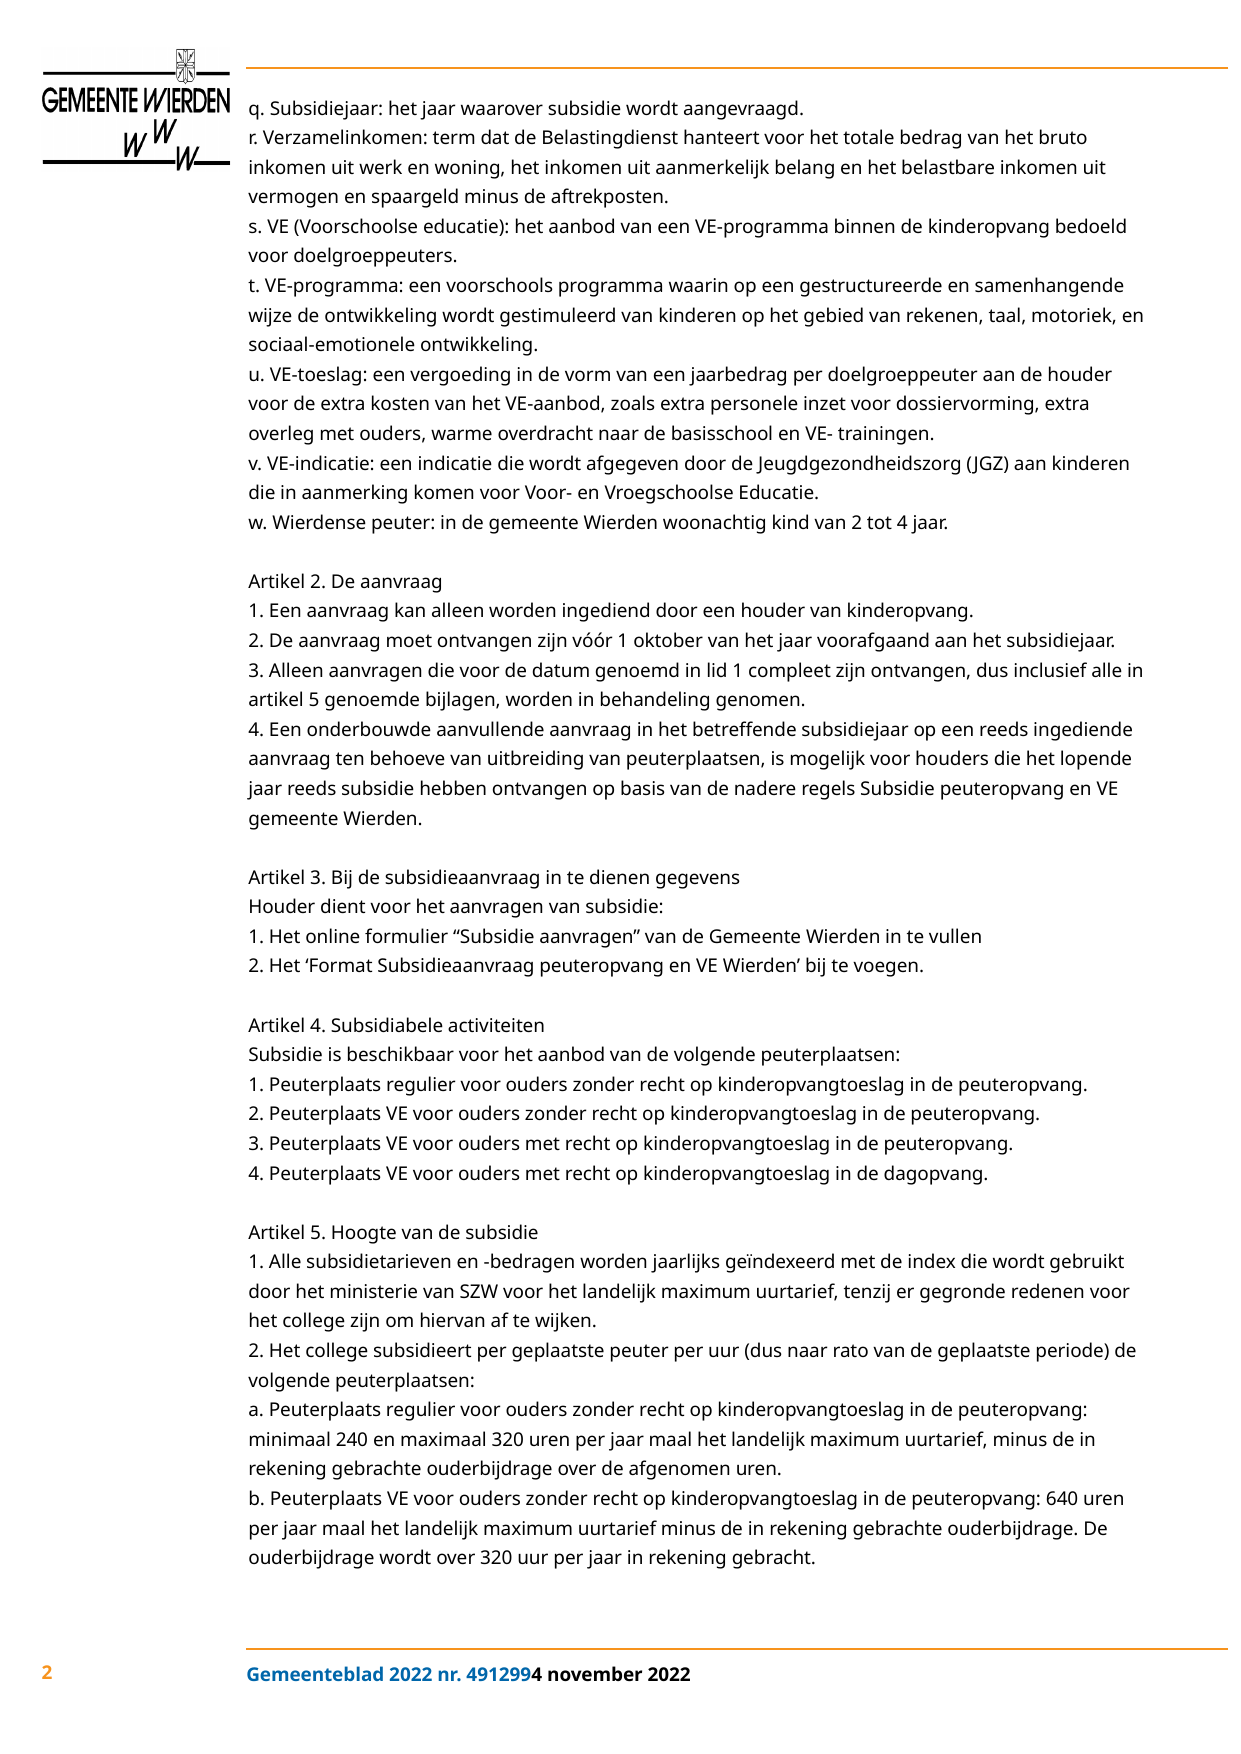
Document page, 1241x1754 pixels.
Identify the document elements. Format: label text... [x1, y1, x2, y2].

text 2. Peuterplaats VE voor ouders zonder recht op kinderopvangtoeslag in de peuteropvang. [248, 1101, 1152, 1126]
text Artikel 3. Bij de subsidieaanvraag in te dienen gegevens [248, 864, 1152, 890]
text Artikel 4. Subsidiabele activiteiten [248, 1012, 1152, 1038]
text 4. Een onderbouwde aanvullende aanvraag in het betreffende subsidiejaar op een reeds ingediende aanvraag ten behoeve van uitbreiding van peuterplaatsen, is mogelijk voor houders die het lopende jaar reeds subsidie hebben ontvangen op basis van de nadere regels Subsidie peuteropvang en VE gemeente Wierden. [248, 716, 1152, 831]
text 1. Peuterplaats regulier voor ouders zonder recht op kinderopvangtoeslag in de peuteropvang. [248, 1071, 1152, 1097]
text Subsidie is beschikbaar voor het aanbod van de volgende peuterplaatsen: [248, 1041, 1152, 1067]
text 3. Peuterplaats VE voor ouders met recht op kinderopvangtoeslag in de peuteropvang. [248, 1130, 1152, 1156]
text 3. Alleen aanvragen die voor de datum genoemd in lid 1 compleet zijn ontvangen, dus inclusief alle in artikel 5 genoemde bijlagen, worden in behandeling genomen. [248, 657, 1152, 712]
picture [41, 47, 231, 172]
text 2. Het college subsidieert per geplaatste peuter per uur (dus naar rato van de geplaatste periode) de volgende peuterplaatsen: [248, 1337, 1152, 1393]
text t. VE-programma: een voorschools programma waarin op een gestructureerde en samenhangende wijze de ontwikkeling wordt gestimuleerd van kinderen op het gebied van rekenen, taal, motoriek, en sociaal-emotionele ontwikkeling. [248, 272, 1152, 357]
text Houder dient voor het aanvragen van subsidie: [248, 893, 1152, 919]
text v. VE-indicatie: een indicatie die wordt afgegeven door de Jeugdgezondheidszorg (JGZ) aan kinderen die in aanmerking komen voor Voor- en Vroegschoolse Educatie. [248, 450, 1152, 505]
text w. Wierdense peuter: in de gemeente Wierden woonachtig kind van 2 tot 4 jaar. [248, 509, 1152, 535]
text u. VE-toeslag: een vergoeding in de vorm van een jaarbedrag per doelgroeppeuter aan de houder voor de extra kosten van het VE-aanbod, zoals extra personele inzet voor dossiervorming, extra overleg met ouders, warme overdracht naar de basisschool en VE- trainingen. [248, 361, 1152, 446]
text b. Peuterplaats VE voor ouders zonder recht op kinderopvangtoeslag in de peuteropvang: 640 uren per jaar maal het landelijk maximum uurtarief minus de in rekening gebrachte ouderbijdrage. De ouderbijdrage wordt over 320 uur per jaar in rekening gebracht. [248, 1485, 1152, 1570]
text 2. Het ‘Format Subsidieaanvraag peuteropvang en VE Wierden’ bij te voegen. [248, 953, 1152, 978]
text s. VE (Voorschoolse educatie): het aanbod van een VE-programma binnen de kinderopvang bedoeld voor doelgroeppeuters. [248, 213, 1152, 268]
text Artikel 2. De aanvraag [248, 568, 1152, 594]
text 1. Het online formulier “Subsidie aanvragen” van de Gemeente Wierden in te vullen [248, 923, 1152, 949]
text 1. Alle subsidietarieven en -bedragen worden jaarlijks geïndexeerd met de index die wordt gebruikt door het ministerie van SZW voor het landelijk maximum uurtarief, tenzij er gegronde redenen voor het college zijn om hiervan af te wijken. [248, 1248, 1152, 1333]
text q. Subsidiejaar: het jaar waarover subsidie wordt aangevraagd. [248, 95, 1152, 121]
text 4. Peuterplaats VE voor ouders met recht op kinderopvangtoeslag in de dagopvang. [248, 1160, 1152, 1186]
text a. Peuterplaats regulier voor ouders zonder recht op kinderopvangtoeslag in de peuteropvang: minimaal 240 en maximaal 320 uren per jaar maal het landelijk maximum uurtarief, minus de in rekening gebrachte ouderbijdrage over de afgenomen uren. [248, 1396, 1152, 1481]
text r. Verzamelinkomen: term dat de Belastingdienst hanteert voor het totale bedrag van het bruto inkomen uit werk en woning, het inkomen uit aanmerkelijk belang en het belastbare inkomen uit vermogen en spaargeld minus de aftrekposten. [248, 124, 1152, 209]
text 2. De aanvraag moet ontvangen zijn vóór 1 oktober van het jaar voorafgaand aan het subsidiejaar. [248, 627, 1152, 653]
text Artikel 5. Hoogte van de subsidie [248, 1219, 1152, 1245]
text 1. Een aanvraag kan alleen worden ingediend door een houder van kinderopvang. [248, 598, 1152, 623]
